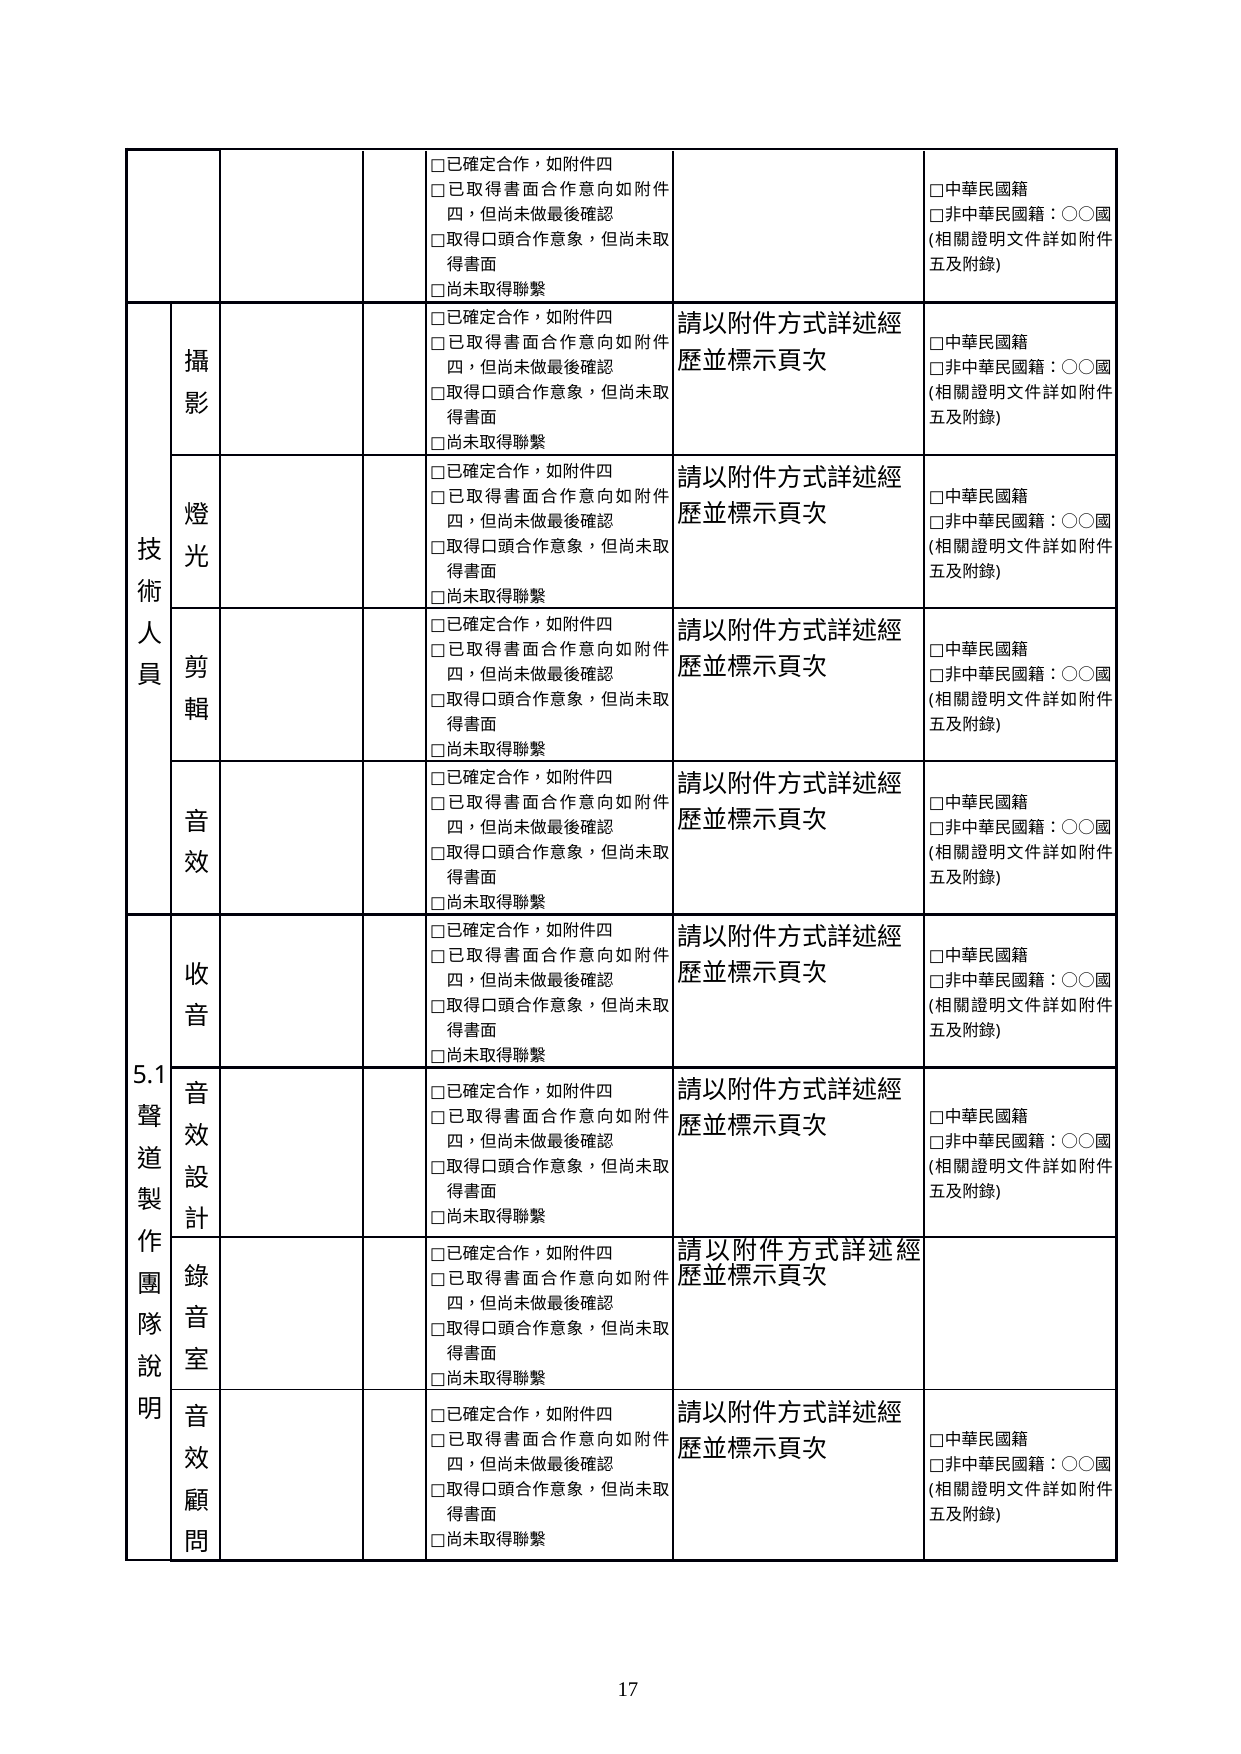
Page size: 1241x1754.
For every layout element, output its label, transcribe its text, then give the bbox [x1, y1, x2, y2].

table_cell [221, 456, 362, 607]
table_cell [128, 151, 219, 301]
table_cell □中華民國籍 □非中華民國籍：○○國 (相關證明文件詳如附件五及附錄) [925, 1390, 1115, 1559]
table_cell [364, 304, 425, 454]
table_cell 5.1聲道製作團隊說明 [128, 916, 170, 1559]
table_cell 技術人員 [128, 304, 170, 913]
table_cell □已確定合作，如附件四 □已取得書面合作意向如附件四，但尚未做最後確認 □取得口頭合作意象，但尚未取得書面 □尚未取得聯繫 [427, 762, 672, 913]
table_cell [221, 304, 362, 454]
table_cell 音效 [172, 762, 219, 913]
table_cell 音效設計 [172, 1069, 219, 1236]
table_cell 音效顧問 [172, 1390, 219, 1559]
table_cell [364, 1238, 425, 1389]
table_cell [364, 150, 426, 301]
table_cell [221, 1238, 362, 1389]
table_cell [364, 456, 425, 607]
table_cell [221, 762, 362, 913]
table_cell □已確定合作，如附件四 □已取得書面合作意向如附件四，但尚未做最後確認 □取得口頭合作意象，但尚未取得書面 □尚未取得聯繫 [427, 304, 672, 454]
table_cell □中華民國籍 □非中華民國籍：○○國 (相關證明文件詳如附件五及附錄) [925, 304, 1115, 454]
table_cell □中華民國籍 □非中華民國籍：○○國 (相關證明文件詳如附件五及附錄) [925, 609, 1115, 760]
table_cell [925, 1238, 1115, 1389]
table_cell 請以附件方式詳述經歷並標示頁次 [674, 1390, 923, 1559]
table_cell [364, 1390, 425, 1559]
table_cell 請以附件方式詳述經歷並標示頁次 [674, 456, 923, 607]
table_cell 請以附件方式詳述經歷並標示頁次 [674, 304, 923, 454]
table_cell □已確定合作，如附件四 □已取得書面合作意向如附件四，但尚未做最後確認 □取得口頭合作意象，但尚未取得書面 □尚未取得聯繫 [427, 456, 672, 607]
table_cell □已確定合作，如附件四 □已取得書面合作意向如附件四，但尚未做最後確認 □取得口頭合作意象，但尚未取得書面 □尚未取得聯繫 [427, 916, 672, 1066]
table_cell [364, 609, 425, 760]
table_cell [221, 609, 362, 760]
table_cell 攝 影 [172, 304, 219, 454]
table_cell [364, 1069, 425, 1236]
table_cell □已確定合作，如附件四 □已取得書面合作意向如附件四，但尚未做最後確認 □取得口頭合作意象，但尚未取得書面 □尚未取得聯繫 [427, 1238, 672, 1389]
table_cell [364, 762, 425, 913]
table_cell 請以附件方式詳述經歷並標示頁次 [674, 609, 923, 760]
table_cell [221, 1069, 362, 1236]
table_cell 收音 [172, 916, 219, 1066]
table_cell 請以附件方式詳述經歷並標示頁次 [674, 916, 923, 1066]
table_cell 燈 光 [172, 456, 219, 607]
table_cell □已確定合作，如附件四 □已取得書面合作意向如附件四，但尚未做最後確認 □取得口頭合作意象，但尚未取得書面 □尚未取得聯繫 [427, 609, 672, 760]
table_cell 請以附件方式詳述經歷並標示頁次 [674, 762, 923, 913]
table_cell □已確定合作，如附件四 □已取得書面合作意向如附件四，但尚未做最後確認 □取得口頭合作意象，但尚未取得書面 □尚未取得聯繫 [427, 1390, 672, 1559]
table_cell [364, 916, 425, 1066]
table_cell [674, 150, 924, 301]
table_cell □中華民國籍 □非中華民國籍：○○國 (相關證明文件詳如附件五及附錄) [925, 1069, 1115, 1236]
table_cell [221, 1390, 362, 1559]
table_cell 錄音室 [172, 1238, 219, 1389]
table_cell 請以附件方式詳述經歷並標示頁次 [674, 1238, 923, 1389]
table_cell 請以附件方式詳述經歷並標示頁次 [674, 1069, 923, 1236]
table_cell □已確定合作，如附件四 □已取得書面合作意向如附件四，但尚未做最後確認 □取得口頭合作意象，但尚未取得書面 □尚未取得聯繫 [427, 150, 673, 301]
table_cell [221, 916, 362, 1066]
table_cell [221, 150, 363, 301]
table_cell □已確定合作，如附件四 □已取得書面合作意向如附件四，但尚未做最後確認 □取得口頭合作意象，但尚未取得書面 □尚未取得聯繫 [427, 1069, 672, 1236]
table_cell 剪輯 [172, 609, 219, 760]
table_cell □中華民國籍 □非中華民國籍：○○國 (相關證明文件詳如附件五及附錄) [925, 150, 1115, 301]
table_cell □中華民國籍 □非中華民國籍：○○國 (相關證明文件詳如附件五及附錄) [925, 916, 1115, 1066]
table_cell □中華民國籍 □非中華民國籍：○○國 (相關證明文件詳如附件五及附錄) [925, 762, 1115, 913]
table_cell □中華民國籍 □非中華民國籍：○○國 (相關證明文件詳如附件五及附錄) [925, 456, 1115, 607]
